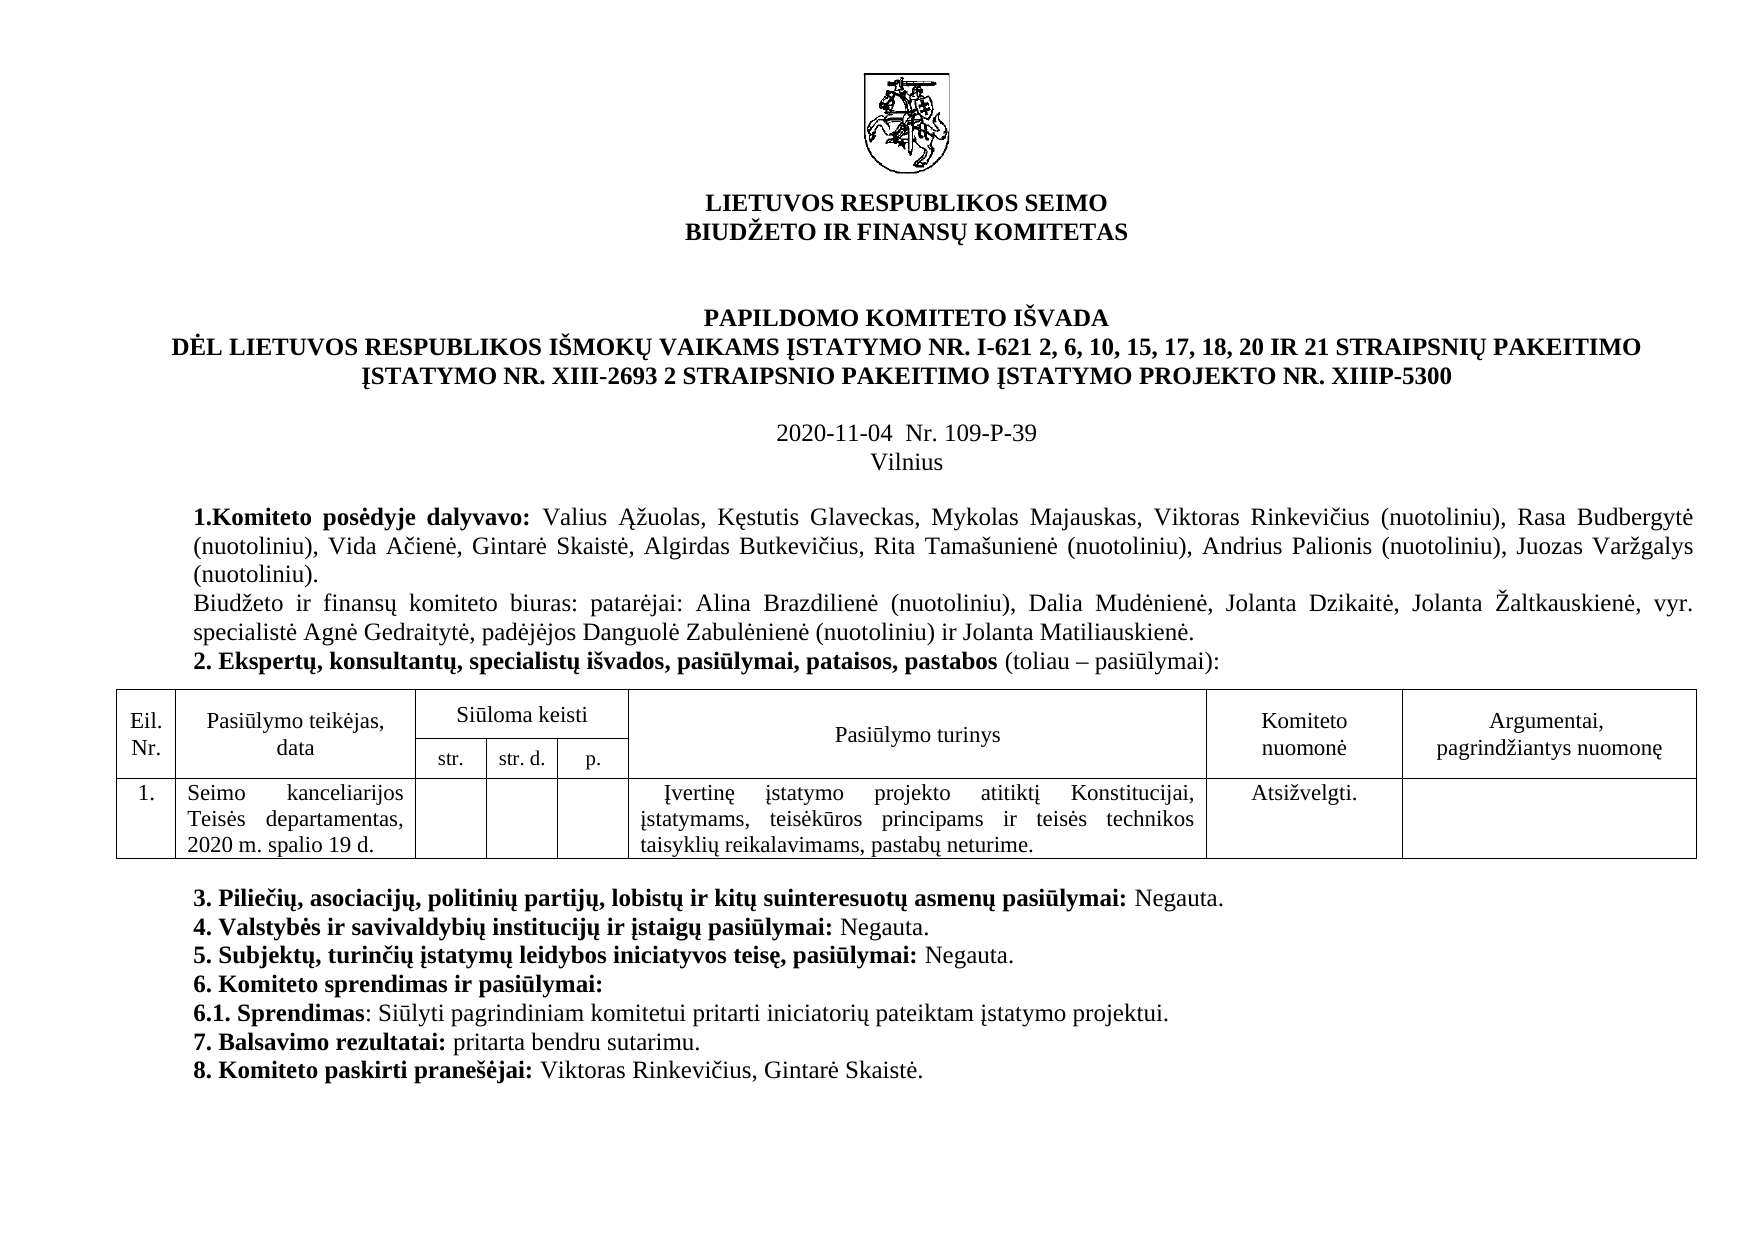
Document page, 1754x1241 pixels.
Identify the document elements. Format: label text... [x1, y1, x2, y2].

text 6. Komiteto sprendimas ir pasiūlymai: [118, 969, 1695, 998]
table_cell 1. [117, 779, 175, 858]
table_header Siūloma keisti [416, 690, 628, 738]
text 3. Piliečių, asociacijų, politinių partijų, lobistų ir kitų suinteresuotų asmenų pasiūlymai: Negauta. [118, 883, 1695, 912]
text 5. Subjektų, turinčių įstatymų leidybos iniciatyvos teisę, pasiūlymai: Negauta. [118, 940, 1695, 969]
text 7. Balsavimo rezultatai: pritarta bendru sutarimu. [118, 1027, 1695, 1055]
text 2020-11-04 Nr. 109-P-39 [118, 418, 1695, 447]
table_header Pasiūlymo teikėjas, data [176, 690, 415, 778]
text 1.Komiteto posėdyje dalyvavo: Valius Ąžuolas, Kęstutis Glaveckas, Mykolas Majauskas, Viktoras Rinkevičius (nuotoliniu), Rasa Budbergytė (nuotoliniu), Vida Ačienė, Gintarė Skaistė, Algirdas Butkevičius, Rita Tamašunienė (nuotoliniu), Andrius Palionis (nuotoliniu), Juozas Varžgalys (nuotoliniu). [193, 502, 1695, 588]
table_cell str. d. [487, 739, 557, 778]
table_cell Seimo kanceliarijos Teisės departamentas, 2020 m. spalio 19 d. [176, 779, 415, 858]
table_cell [1403, 779, 1696, 858]
text 2. Ekspertų, konsultantų, specialistų išvados, pasiūlymai, pataisos, pastabos (toliau – pasiūlymai): [118, 646, 1695, 674]
text 4. Valstybės ir savivaldybių institucijų ir įstaigų pasiūlymai: Negauta. [118, 912, 1695, 940]
table_cell str. [416, 739, 486, 778]
table_cell [416, 779, 486, 858]
text Biudžeto ir finansų komitetas [118, 217, 1695, 246]
table_cell p. [558, 739, 628, 778]
table_cell Atsižvelgti. [1207, 779, 1402, 858]
table_cell [487, 779, 557, 858]
table_cell Įvertinę įstatymo projekto atitiktį Konstitucijai, įstatymams, teisėkūros principams ir teisės technikos taisyklių reikalavimams, pastabų neturime. [629, 779, 1206, 858]
table_header Pasiūlymo turinys [629, 690, 1206, 778]
table_cell [558, 779, 628, 858]
text Biudžeto ir finansų komiteto biuras: patarėjai: Alina Brazdilienė (nuotoliniu), Dalia Mudėnienė, Jolanta Dzikaitė, Jolanta Žaltkauskienė, vyr. specialistė Agnė Gedraitytė, padėjėjos Danguolė Zabulėnienė (nuotoliniu) ir Jolanta Matiliauskienė. [193, 588, 1695, 646]
text 8. Komiteto paskirti pranešėjai: Viktoras Rinkevičius, Gintarė Skaistė. [118, 1055, 1695, 1084]
text Vilnius [118, 447, 1695, 476]
text PAPILDOMO KOMITETO IŠVADA [118, 303, 1695, 332]
text 6.1. Sprendimas: Siūlyti pagrindiniam komitetui pritarti iniciatorių pateiktam įstatymo projektui. [118, 998, 1695, 1027]
text DĖL LIETUVOS RESPUBLIKOS IŠMOKŲ VAIKAMS ĮSTATYMO NR. I-621 2, 6, 10, 15, 17, 18, 20 IR 21 STRAIPSNIŲ PAKEITIMO ĮSTATYMO NR. XIII-2693 2 STRAIPSNIO PAKEITIMO ĮSTATYMO PROJEKTO NR. XIIIP-5300 [118, 332, 1695, 389]
text LIETUVOS RESPUBLIKOS SEIMO [118, 188, 1695, 217]
table_header Eil. Nr. [117, 690, 175, 778]
table_header Argumentai, pagrindžiantys nuomonę [1403, 690, 1696, 778]
table_header Komiteto nuomonė [1207, 690, 1402, 778]
